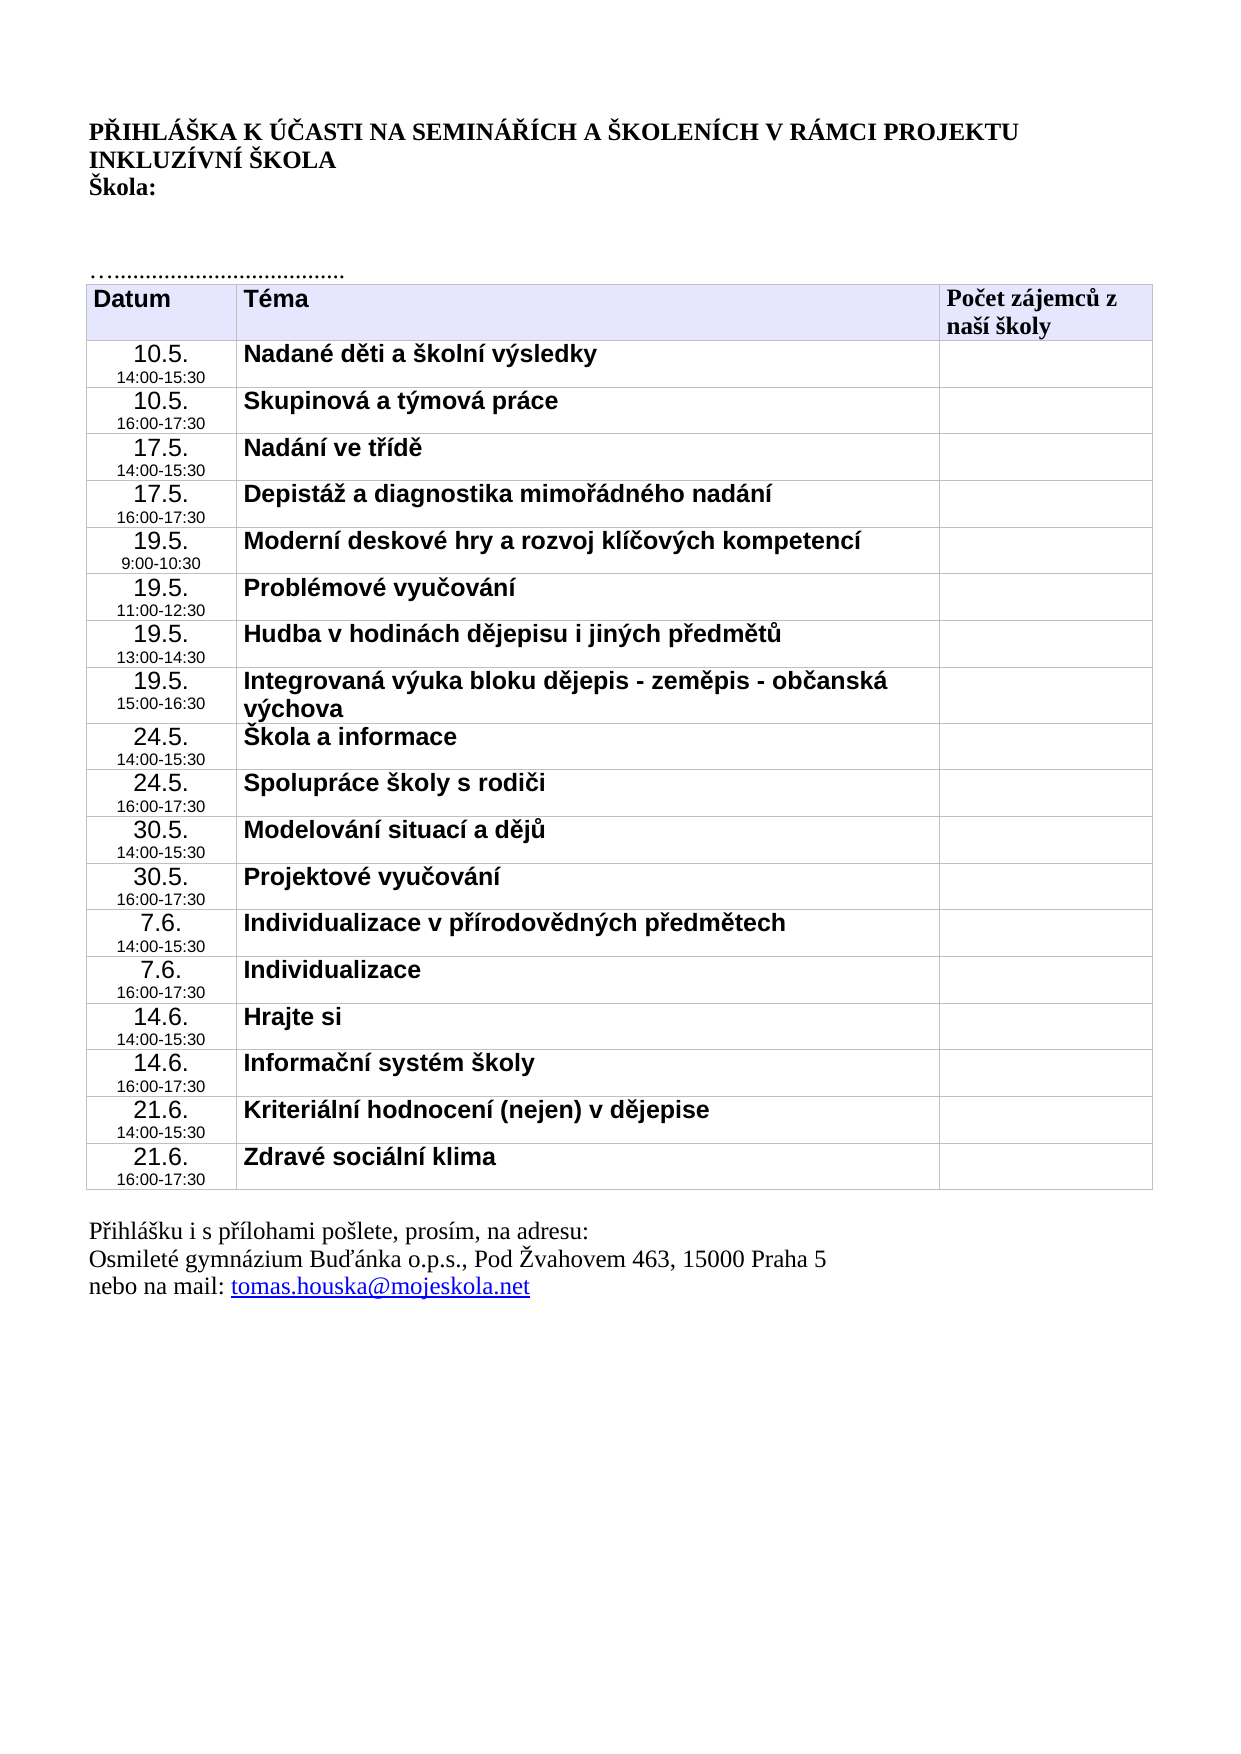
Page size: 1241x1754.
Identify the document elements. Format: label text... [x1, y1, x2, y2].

table_header Datum [87, 285, 236, 340]
table_cell Spolupráce školy s rodiči [237, 770, 939, 816]
table_cell Škola a informace [237, 724, 939, 769]
table_cell Projektové vyučování [237, 864, 939, 909]
table_cell [940, 864, 1152, 909]
table_cell Informační systém školy [237, 1050, 939, 1096]
table_cell [940, 668, 1152, 722]
table_cell Kriteriální hodnocení (nejen) v dějepise [237, 1097, 939, 1142]
table_cell 14.6. 14:00-15:30 [87, 1004, 236, 1049]
text Osmileté gymnázium Buďánka o.p.s., Pod Žvahovem 463, 15000 Praha 5 [88, 1245, 1152, 1272]
table_cell 19.5. 15:00-16:30 [87, 668, 236, 722]
table_cell 17.5. 16:00-17:30 [87, 481, 236, 527]
table_cell [940, 481, 1152, 527]
text PŘIHLÁŠKA K ÚČASTI NA SEMINÁŘÍCH A ŠKOLENÍCH V RÁMCI PROJEKTU INKLUZÍVNÍ ŠKOLA [88, 118, 1152, 173]
table_cell 19.5. 11:00-12:30 [87, 574, 236, 620]
table_cell [940, 388, 1152, 433]
text Škola: [88, 173, 1152, 201]
table_cell Hrajte si [237, 1004, 939, 1049]
table_cell Skupinová a týmová práce [237, 388, 939, 433]
table_cell [940, 434, 1152, 480]
table_cell Modelování situací a dějů [237, 817, 939, 862]
table_cell Individualizace v přírodovědných předmětech [237, 910, 939, 956]
table_cell Problémové vyučování [237, 574, 939, 620]
text nebo na mail: tomas.houska@mojeskola.net [88, 1272, 1152, 1300]
table_cell 24.5. 16:00-17:30 [87, 770, 236, 816]
table_cell 14.6. 16:00-17:30 [87, 1050, 236, 1096]
table_cell Individualizace [237, 957, 939, 1002]
table_cell [940, 910, 1152, 956]
table_cell Hudba v hodinách dějepisu i jiných předmětů [237, 621, 939, 667]
table_cell [940, 574, 1152, 620]
table_cell 19.5. 13:00-14:30 [87, 621, 236, 667]
table_cell [940, 1050, 1152, 1096]
table_cell [940, 817, 1152, 862]
table_cell [940, 1097, 1152, 1142]
table_cell [940, 341, 1152, 387]
table_cell Depistáž a diagnostika mimořádného nadání [237, 481, 939, 527]
table_cell [940, 724, 1152, 769]
table_cell [940, 1144, 1152, 1189]
table_cell [940, 957, 1152, 1002]
table_cell 19.5. 9:00-10:30 [87, 528, 236, 573]
text Přihlášku i s přílohami pošlete, prosím, na adresu: [88, 1217, 1152, 1245]
table_cell Nadané děti a školní výsledky [237, 341, 939, 387]
table_cell [940, 528, 1152, 573]
table_cell [940, 1004, 1152, 1049]
table_cell 17.5. 14:00-15:30 [87, 434, 236, 480]
table_cell 10.5. 16:00-17:30 [87, 388, 236, 433]
table_cell 7.6. 16:00-17:30 [87, 957, 236, 1002]
text …..................................... [88, 257, 1152, 284]
table_cell [940, 770, 1152, 816]
table_cell 30.5. 14:00-15:30 [87, 817, 236, 862]
table_cell 30.5. 16:00-17:30 [87, 864, 236, 909]
table_cell 7.6. 14:00-15:30 [87, 910, 236, 956]
table_cell Integrovaná výuka bloku dějepis - zeměpis - občanská výchova [237, 668, 939, 722]
table_cell [940, 621, 1152, 667]
table_cell 21.6. 16:00-17:30 [87, 1144, 236, 1189]
table_cell 10.5. 14:00-15:30 [87, 341, 236, 387]
table_header Téma [237, 285, 939, 340]
table_header Počet zájemců z naší školy [940, 285, 1152, 340]
table_cell Moderní deskové hry a rozvoj klíčových kompetencí [237, 528, 939, 573]
table_cell Nadání ve třídě [237, 434, 939, 480]
table_cell 21.6. 14:00-15:30 [87, 1097, 236, 1142]
table_cell Zdravé sociální klima [237, 1144, 939, 1189]
table_cell 24.5. 14:00-15:30 [87, 724, 236, 769]
